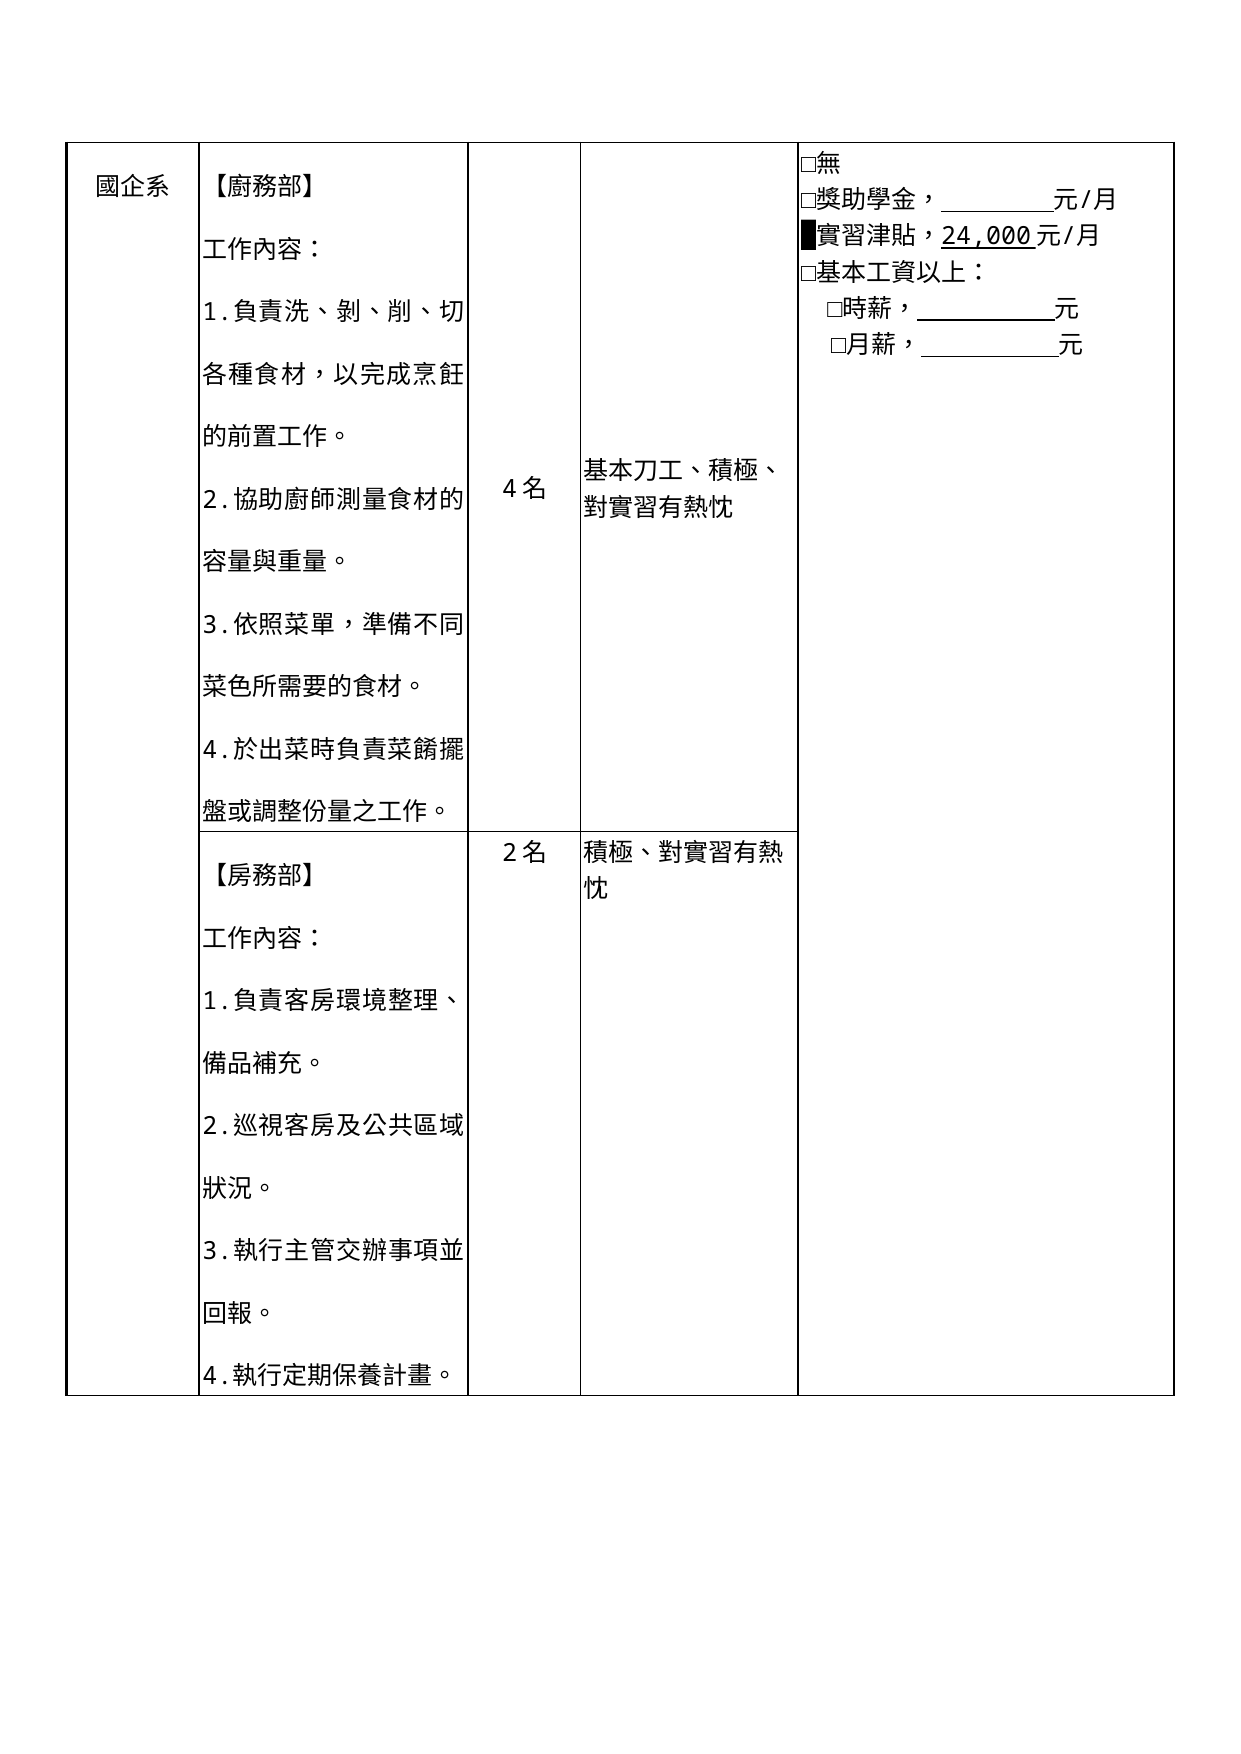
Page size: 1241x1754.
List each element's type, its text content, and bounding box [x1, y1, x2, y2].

table_cell 【房務部】 工作內容： 1.負責客房環境整理、備品補充。 2.巡視客房及公共區域狀況。 3.執行主管交辦事項並回報。 4.執行定期保養計畫。 [200, 832, 467, 1395]
table_cell 【廚務部】 工作內容： 1.負責洗、剝、削、切 各種食材，以完成烹飪的前置工作。 2.協助廚師測量食材的容量與重量。 3.依照菜單，準備不同菜色所需要的食材。 4.於出菜時負責菜餚擺盤或調整份量之工作。 [200, 143, 467, 831]
table_cell 基本刀工、積極、對實習有熱忱 [581, 143, 797, 831]
table_cell 國企系 [68, 143, 198, 1395]
table_cell □無 □獎助學金， 元/月 █實習津貼，24,000元/月 □基本工資以上： □時薪， 元 □月薪， 元 [799, 143, 1173, 1395]
table_cell 2名 [469, 832, 580, 1395]
table_cell 4名 [469, 143, 580, 831]
table_cell 積極、對實習有熱忱 [581, 832, 797, 1395]
